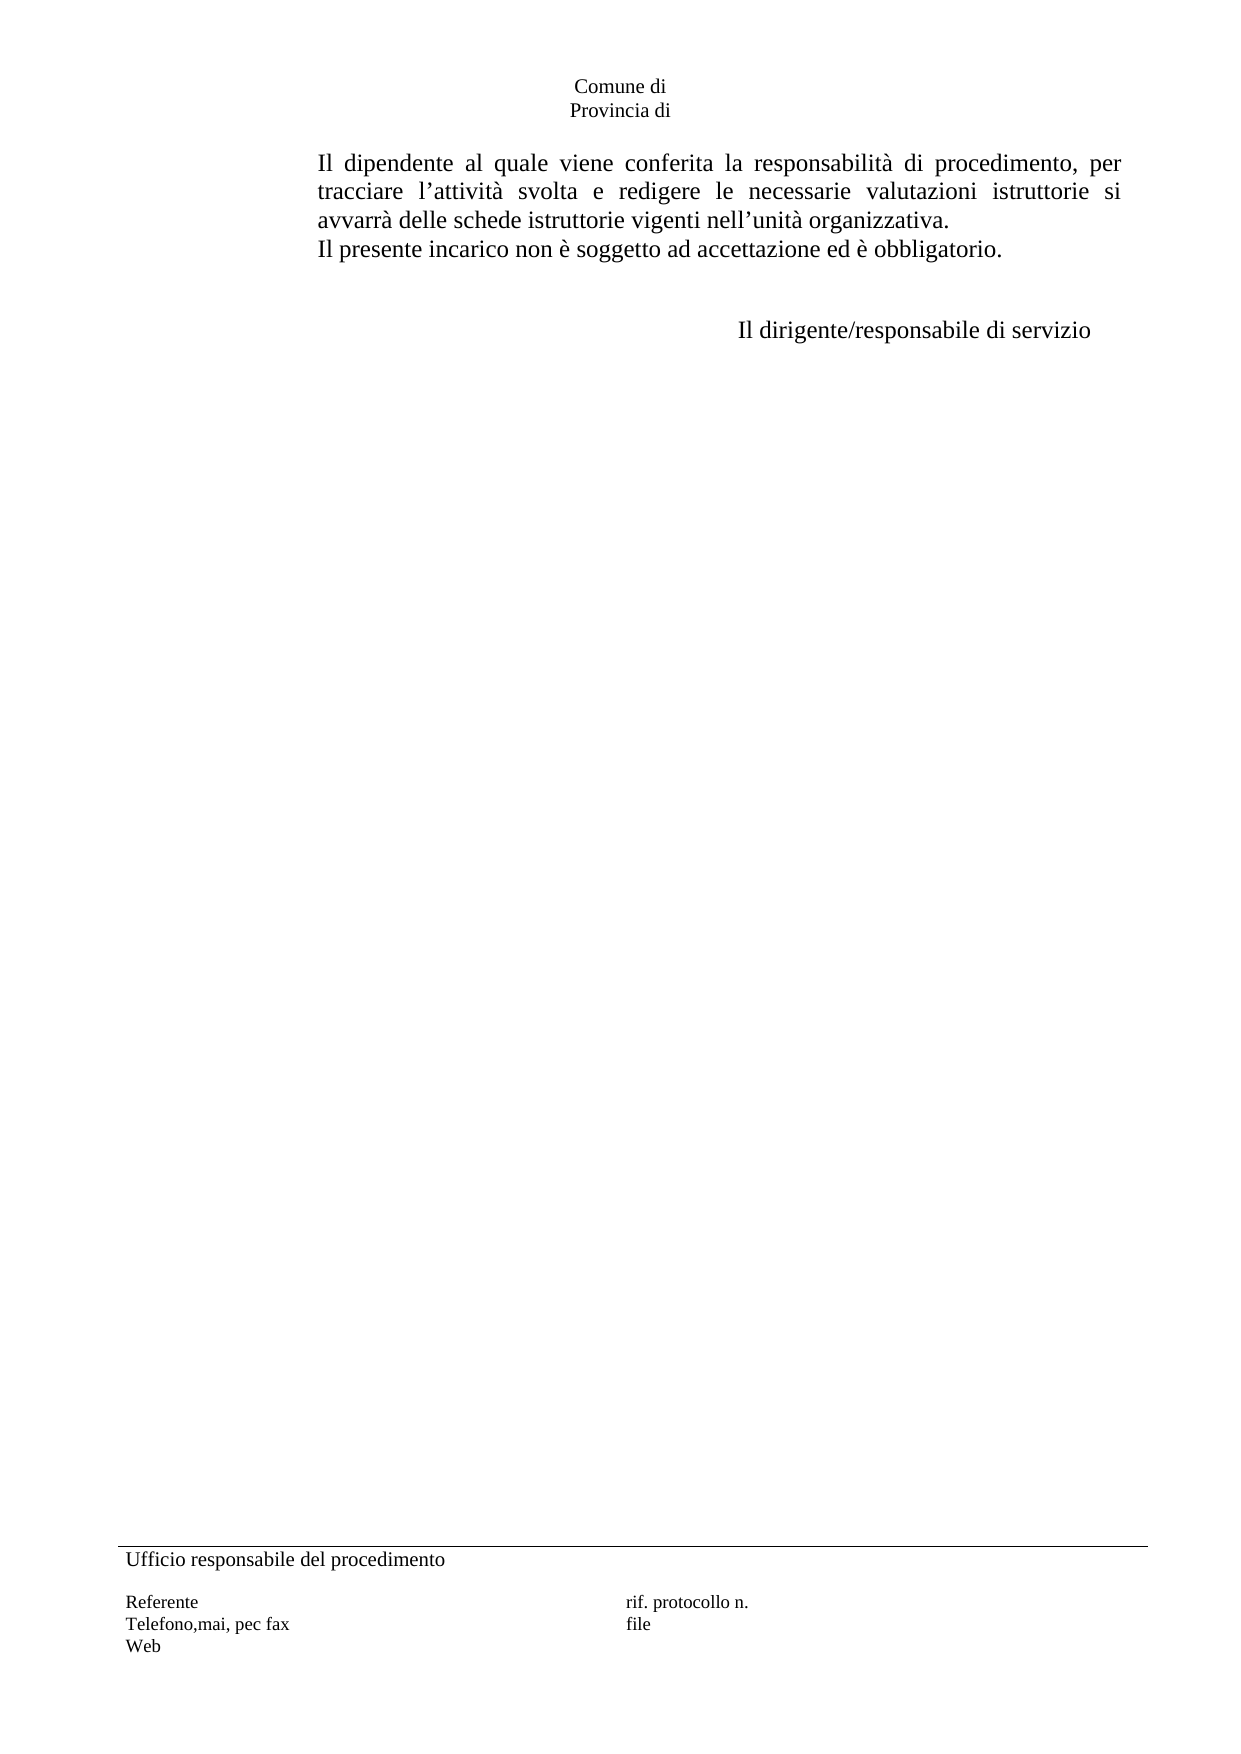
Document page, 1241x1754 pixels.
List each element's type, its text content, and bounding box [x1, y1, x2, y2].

table_cell [111, 148, 310, 291]
text Il dirigente/responsabile di servizio [236, 315, 1122, 344]
table_cell Il dipendente al quale viene conferita la responsabilità di procedimento, per tracciare l’attività svolta e redigere le necessarie valutazioni istruttorie si avvarrà delle schede istruttorie vigenti nell’unità organizzativa. Il presente incarico non è soggetto ad accettazione ed è obbligatorio. [310, 148, 1129, 291]
